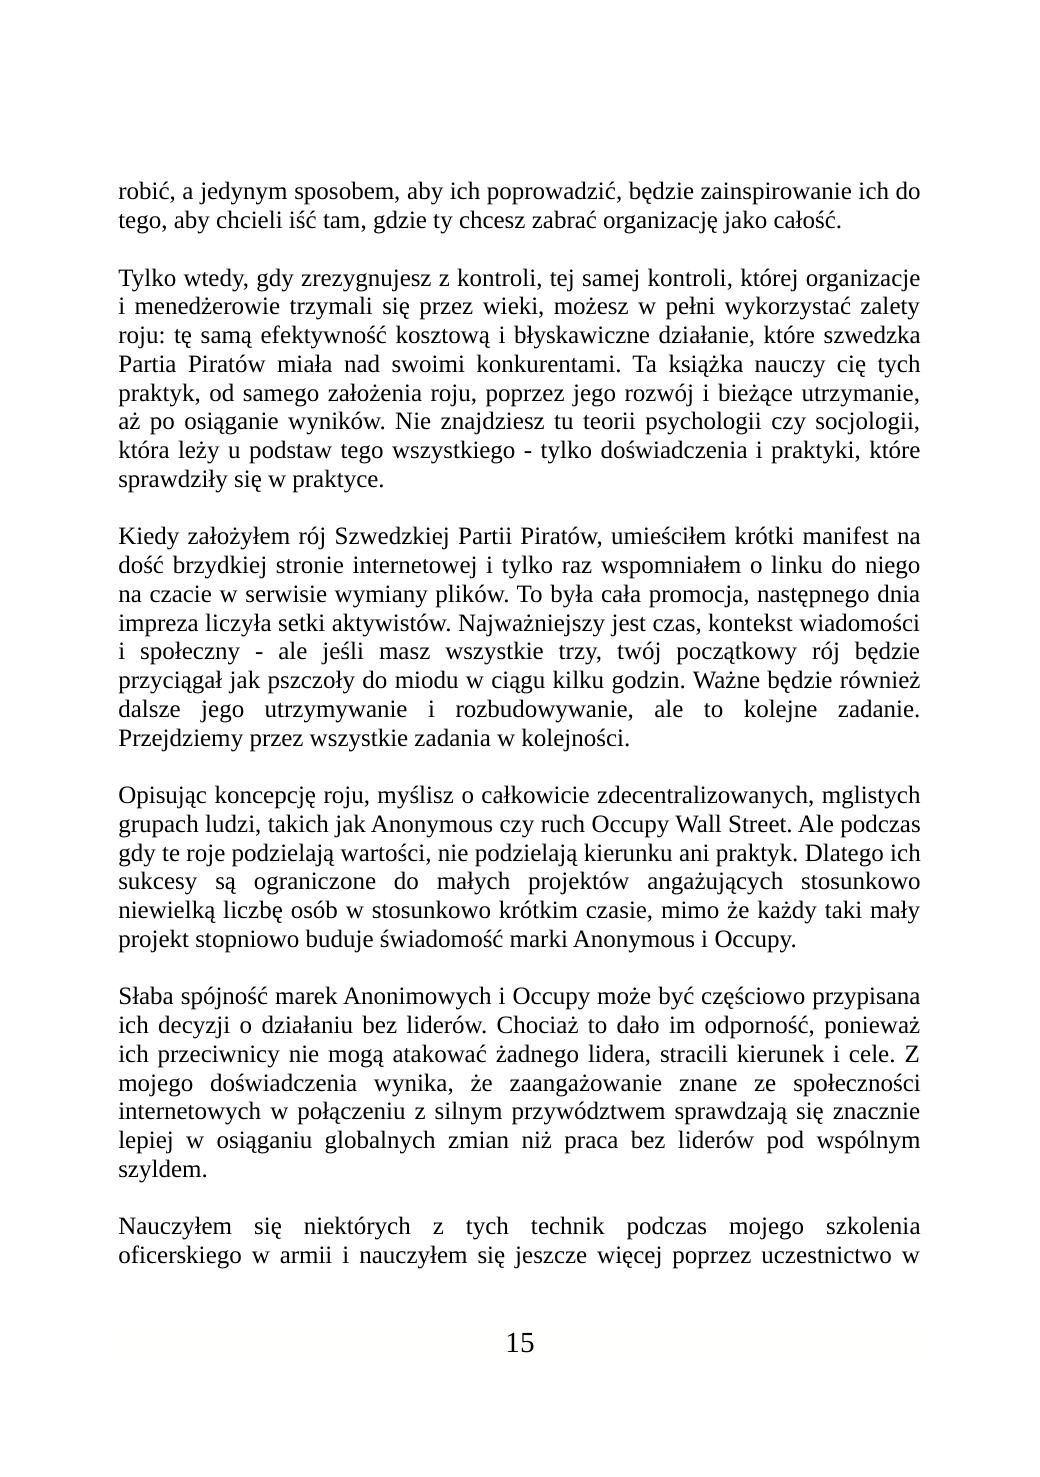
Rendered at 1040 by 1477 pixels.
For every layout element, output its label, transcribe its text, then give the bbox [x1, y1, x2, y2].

text Kiedy założyłem rój Szwedzkiej Partii Piratów, umieściłem krótki manifest na dość brzydkiej stronie internetowej i tylko raz wspomniałem o linku do niego na czacie w serwisie wymiany plików. To była cała promocja, następnego dnia impreza liczyła setki aktywistów. Najważniejszy jest czas, kontekst wiadomości i społeczny - ale jeśli masz wszystkie trzy, twój początkowy rój będzie przyciągał jak pszczoły do miodu w ciągu kilku godzin. Ważne będzie również dalsze jego utrzymywanie i rozbudowywanie, ale to kolejne zadanie. Przejdziemy przez wszystkie zadania w kolejności. [118, 521, 921, 751]
text Słaba spójność marek Anonimowych i Occupy może być częściowo przypisana ich decyzji o działaniu bez liderów. Chociaż to dało im odporność, ponieważ ich przeciwnicy nie mogą atakować żadnego lidera, stracili kierunek i cele. Z mojego doświadczenia wynika, że zaangażowanie znane ze społeczności internetowych w połączeniu z silnym przywództwem sprawdzają się znacznie lepiej w osiąganiu globalnych zmian niż praca bez liderów pod wspólnym szyldem. [118, 981, 921, 1183]
text Opisując koncepcję roju, myślisz o całkowicie zdecentralizowanych, mglistych grupach ludzi, takich jak Anonymous czy ruch Occupy Wall Street. Ale podczas gdy te roje podzielają wartości, nie podzielają kierunku ani praktyk. Dlatego ich sukcesy są ograniczone do małych projektów angażujących stosunkowo niewielką liczbę osób w stosunkowo krótkim czasie, mimo że każdy taki mały projekt stopniowo buduje świadomość marki Anonymous i Occupy. [118, 780, 921, 953]
text Tylko wtedy, gdy zrezygnujesz z kontroli, tej samej kontroli, której organizacje i menedżerowie trzymali się przez wieki, możesz w pełni wykorzystać zalety roju: tę samą efektywność kosztową i błyskawiczne działanie, które szwedzka Partia Piratów miała nad swoimi konkurentami. Ta książka nauczy cię tych praktyk, od samego założenia roju, poprzez jego rozwój i bieżące utrzymanie, aż po osiąganie wyników. Nie znajdziesz tu teorii psychologii czy socjologii, która leży u podstaw tego wszystkiego - tylko doświadczenia i praktyki, które sprawdziły się w praktyce. [118, 263, 921, 493]
text Nauczyłem się niektórych z tych technik podczas mojego szkolenia oficerskiego w armii i nauczyłem się jeszcze więcej poprzez uczestnictwo w [118, 1211, 921, 1269]
text robić, a jedynym sposobem, aby ich poprowadzić, będzie zainspirowanie ich do tego, aby chcieli iść tam, gdzie ty chcesz zabrać organizację jako całość. [118, 176, 921, 234]
